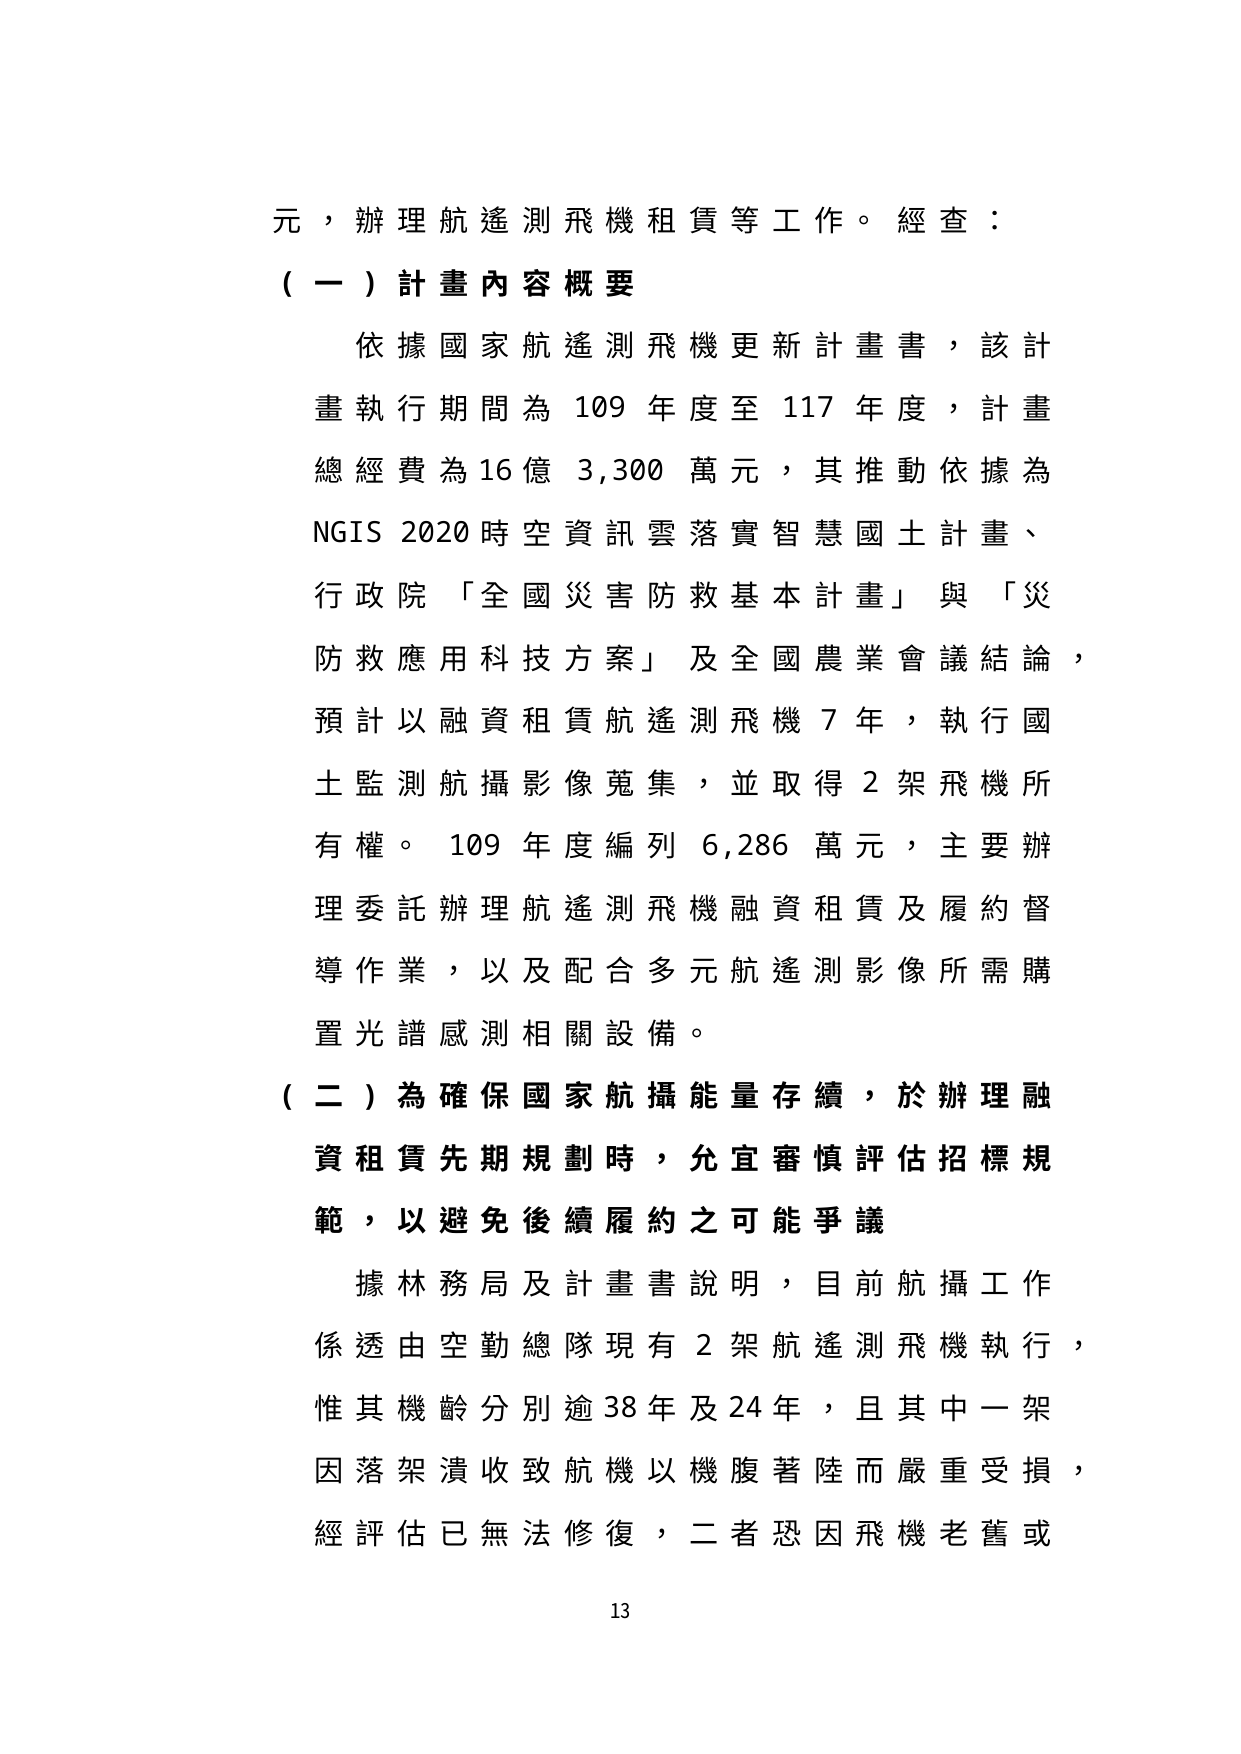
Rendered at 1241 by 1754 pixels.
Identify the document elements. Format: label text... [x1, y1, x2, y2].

text (二)為確保國家航攝能量存續，於辦理融資租賃先期規劃時，允宜審慎評估招標規範，以避免後續履約之可能爭議 [242, 1052, 1058, 1240]
text 林務局109年度於「林業發展－國家航遙測飛機更新計畫」計畫項下編列6,286萬元，包括業務費286萬元與設備及投資6,000萬元，辦理航遙測飛機租賃等工作。經查： [242, 177, 1058, 240]
text (一)計畫內容概要 [242, 240, 1058, 302]
text 據林務局及計畫書說明，目前航攝工作係透由空勤總隊現有2架航遙測飛機執行，惟其機齡分別逾38年及24年，且其中一架因落架潰收致航機以機腹著陸而嚴重受損，經評估已無法修復，二者恐因飛機老舊或毀損難以再執行飛行任務，為使國家基礎航攝影像蒐集作業得以持續，並強化航攝能量，以因應氣候變遷及極端氣候威脅，林務局亟需尋求其他方式辦理航攝工作。 [271, 1240, 1058, 1552]
text 依據國家航遙測飛機更新計畫書，該計畫執行期間為109年度至117年度，計畫總經費為16億3,300萬元，其推動依據為NGIS 2020時空資訊雲落實智慧國土計畫、行政院「全國災害防救基本計畫」與「災防救應用科技方案」及全國農業會議結論，預計以融資租賃航遙測飛機7年，執行國土監測航攝影像蒐集，並取得2架飛機所有權。109年度編列6,286萬元，主要辦理委託辦理航遙測飛機融資租賃及履約督導作業，以及配合多元航遙測影像所需購置光譜感測相關設備。 [271, 302, 1058, 1052]
